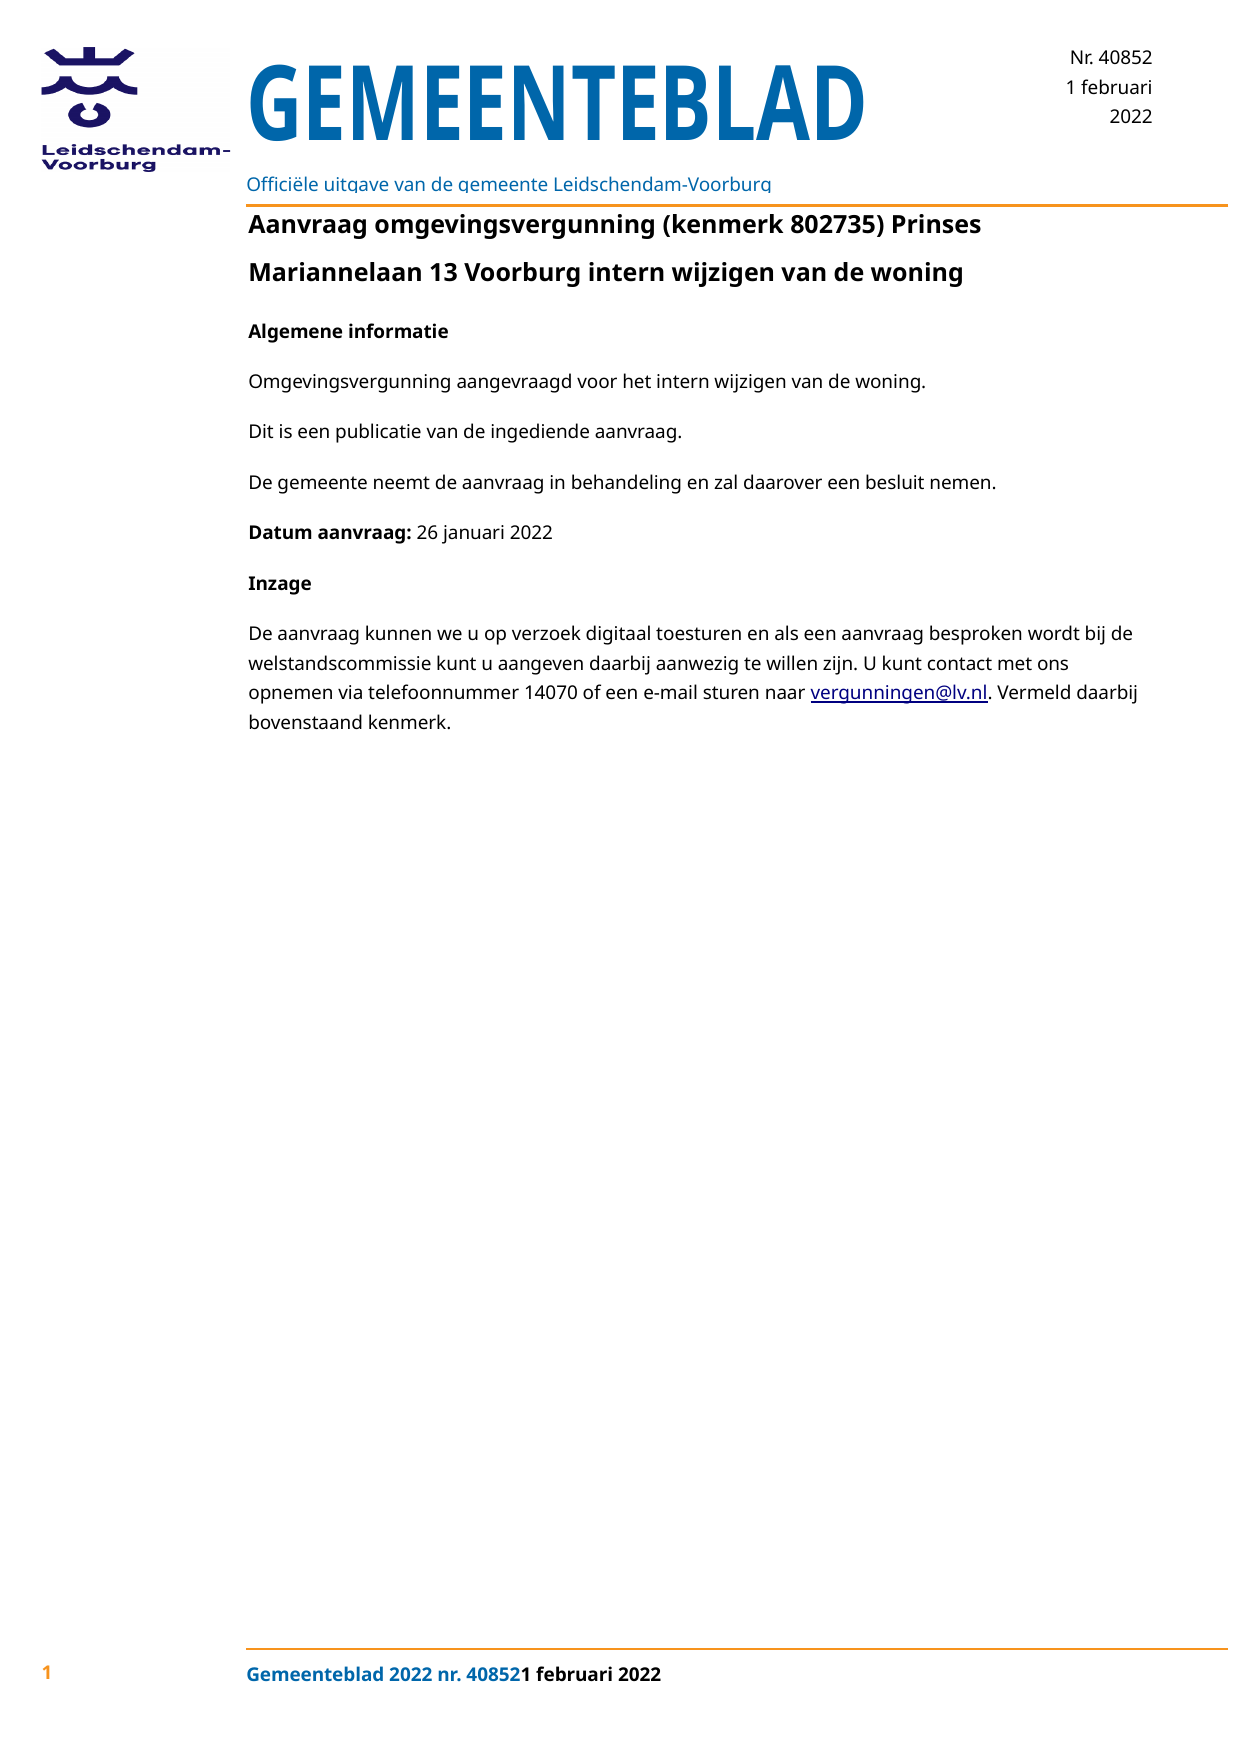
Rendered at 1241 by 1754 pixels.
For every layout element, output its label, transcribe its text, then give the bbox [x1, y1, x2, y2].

picture [41, 47, 231, 172]
text Dit is een publicatie van de ingediende aanvraag. [248, 419, 1152, 444]
text Algemene informatie [248, 318, 1152, 344]
text Inzage [248, 570, 1152, 596]
text De aanvraag kunnen we u op verzoek digitaal toesturen en als een aanvraag besproken wordt bij de welstandscommissie kunt u aangeven daarbij aanwezig te willen zijn. U kunt contact met ons opnemen via telefoonnummer 14070 of een e-mail sturen naar vergunningen@lv.nl. Vermeld daarbij bovenstaand kenmerk. [248, 620, 1152, 735]
text Omgevingsvergunning aangevraagd voor het intern wijzigen van de woning. [248, 368, 1152, 394]
text Aanvraag omgevingsvergunning (kenmerk 802735) Prinses Mariannelaan 13 Voorburg intern wijzigen van de woning [248, 207, 1152, 288]
text Datum aanvraag: 26 januari 2022 [248, 519, 1152, 545]
text De gemeente neemt de aanvraag in behandeling en zal daarover een besluit nemen. [248, 469, 1152, 495]
